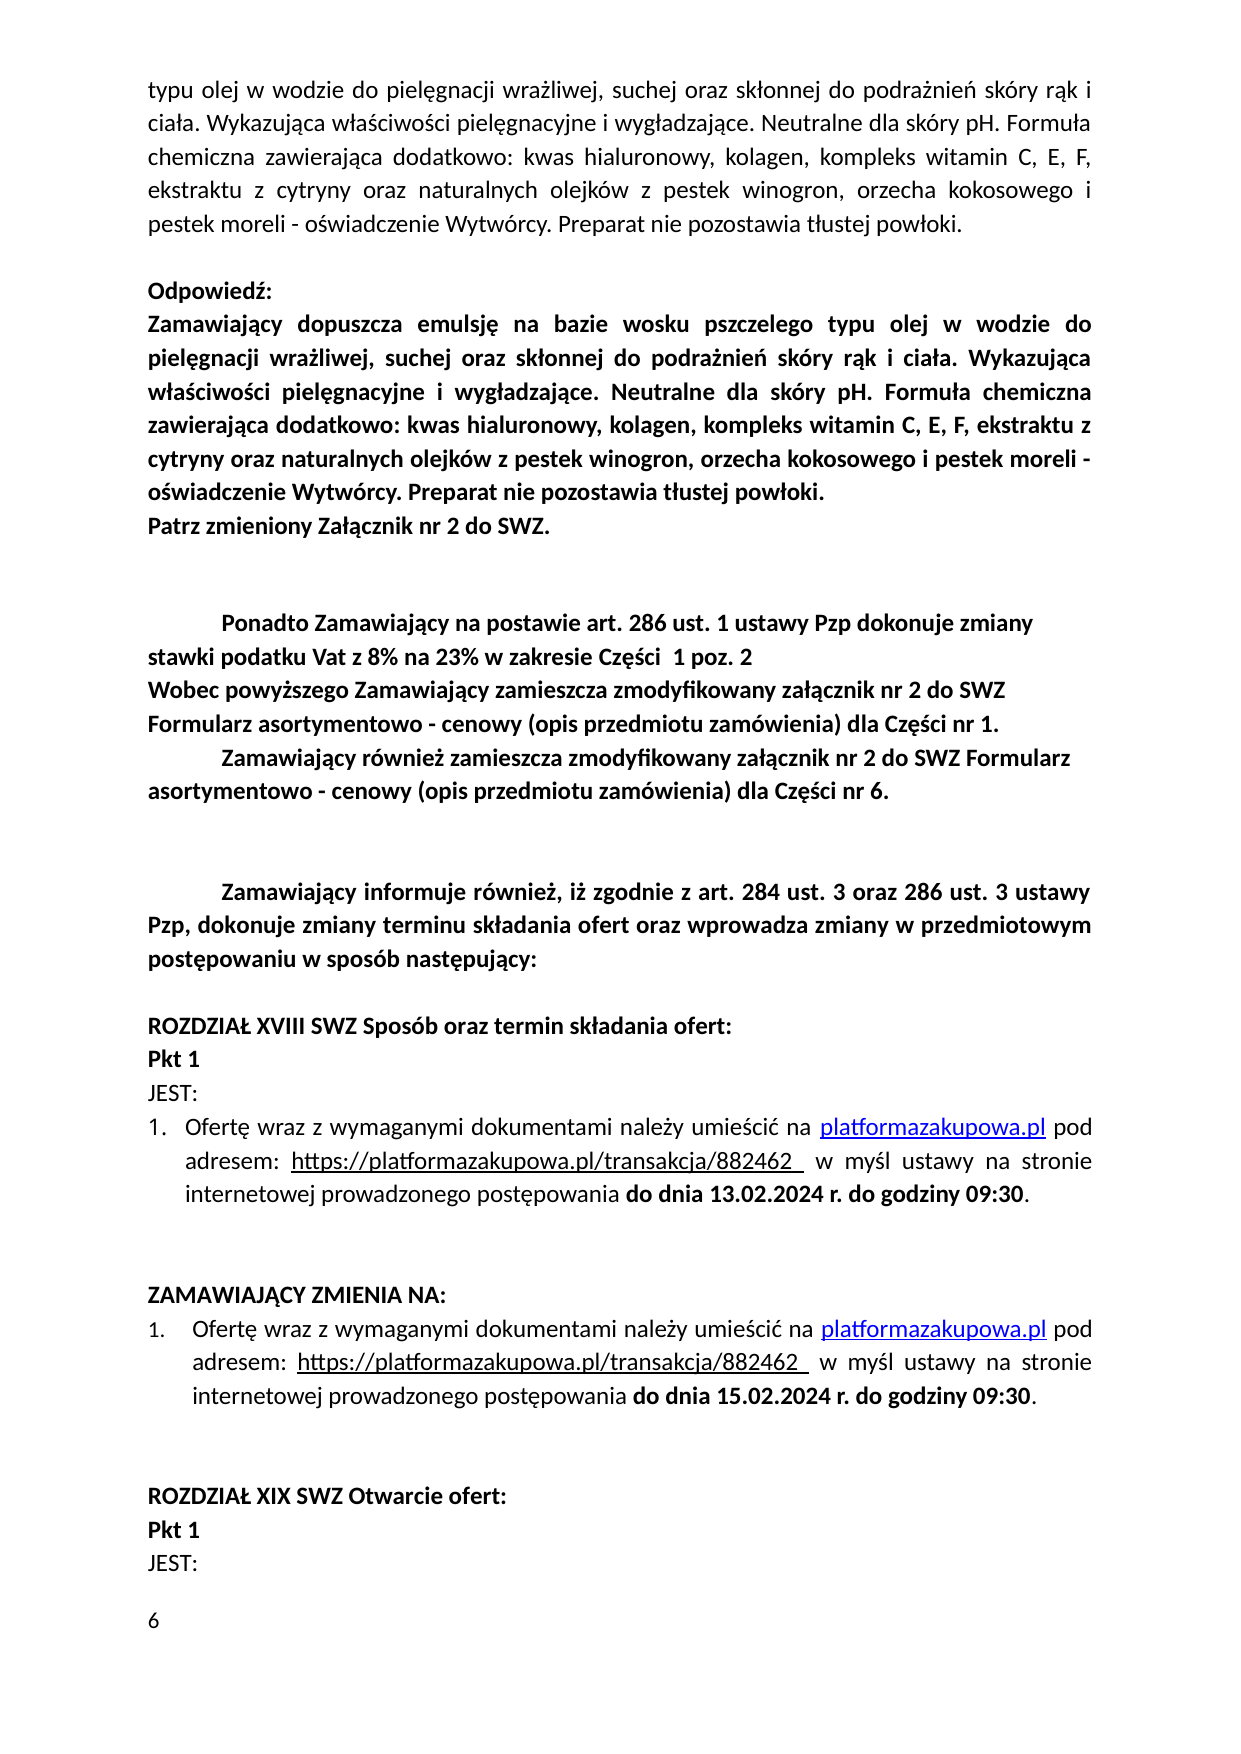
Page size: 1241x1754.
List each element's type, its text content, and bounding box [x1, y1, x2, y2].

text Zamawiający informuje również, iż zgodnie z art. 284 ust. 3 oraz 286 ust. 3 ustawy Pzp, dokonuje zmiany terminu składania ofert oraz wprowadza zmiany w przedmiotowym postępowaniu w sposób następujący: [148, 876, 1093, 973]
text Odpowiedź: [148, 275, 1093, 306]
text Ponadto Zamawiający na postawie art. 286 ust. 1 ustawy Pzp dokonuje zmiany stawki podatku Vat z 8% na 23% w zakresie Części 1 poz. 2 [148, 608, 1093, 672]
text Pkt 1 [148, 1044, 1093, 1074]
text ZAMAWIAJĄCY ZMIENIA NA: [148, 1279, 1093, 1310]
text Patrz zmieniony Załącznik nr 2 do SWZ. [148, 510, 1093, 540]
text Zamawiający dopuszcza emulsję na bazie wosku pszczelego typu olej w wodzie do pielęgnacji wrażliwej, suchej oraz skłonnej do podrażnień skóry rąk i ciała. Wykazująca właściwości pielęgnacyjne i wygładzające. Neutralne dla skóry pH. Formuła chemiczna zawierająca dodatkowo: kwas hialuronowy, kolagen, kompleks witamin C, E, F, ekstraktu z cytryny oraz naturalnych olejków z pestek winogron, orzecha kokosowego i pestek moreli - oświadczenie Wytwórcy. Preparat nie pozostawia tłustej powłoki. [148, 308, 1093, 507]
text Zamawiający również zamieszcza zmodyfikowany załącznik nr 2 do SWZ Formularz asortymentowo - cenowy (opis przedmiotu zamówienia) dla Części nr 6. [148, 742, 1093, 806]
list Ofertę wraz z wymaganymi dokumentami należy umieścić na platformazakupowa.pl pod adresem: https://platformazakupowa.pl/transakcja/882462 w myśl ustawy na stronie internetowej prowadzonego postępowania do dnia 13.02.2024 r. do godziny 09:30. [148, 1111, 1093, 1209]
text ROZDZIAŁ XIX SWZ Otwarcie ofert: [148, 1480, 1093, 1511]
text Pkt 1 [148, 1514, 1093, 1544]
text JEST: [148, 1077, 1093, 1108]
text JEST: [148, 1547, 1093, 1578]
list Ofertę wraz z wymaganymi dokumentami należy umieścić na platformazakupowa.pl pod adresem: https://platformazakupowa.pl/transakcja/882462 w myśl ustawy na stronie internetowej prowadzonego postępowania do dnia 15.02.2024 r. do godziny 09:30. [148, 1313, 1093, 1410]
text typu olej w wodzie do pielęgnacji wrażliwej, suchej oraz skłonnej do podrażnień skóry rąk i ciała. Wykazująca właściwości pielęgnacyjne i wygładzające. Neutralne dla skóry pH. Formuła chemiczna zawierająca dodatkowo: kwas hialuronowy, kolagen, kompleks witamin C, E, F, ekstraktu z cytryny oraz naturalnych olejków z pestek winogron, orzecha kokosowego i pestek moreli - oświadczenie Wytwórcy. Preparat nie pozostawia tłustej powłoki. [148, 74, 1093, 238]
text Wobec powyższego Zamawiający zamieszcza zmodyfikowany załącznik nr 2 do SWZ Formularz asortymentowo - cenowy (opis przedmiotu zamówienia) dla Części nr 1. [148, 675, 1093, 739]
text ROZDZIAŁ XVIII SWZ Sposób oraz termin składania ofert: [148, 1010, 1093, 1041]
